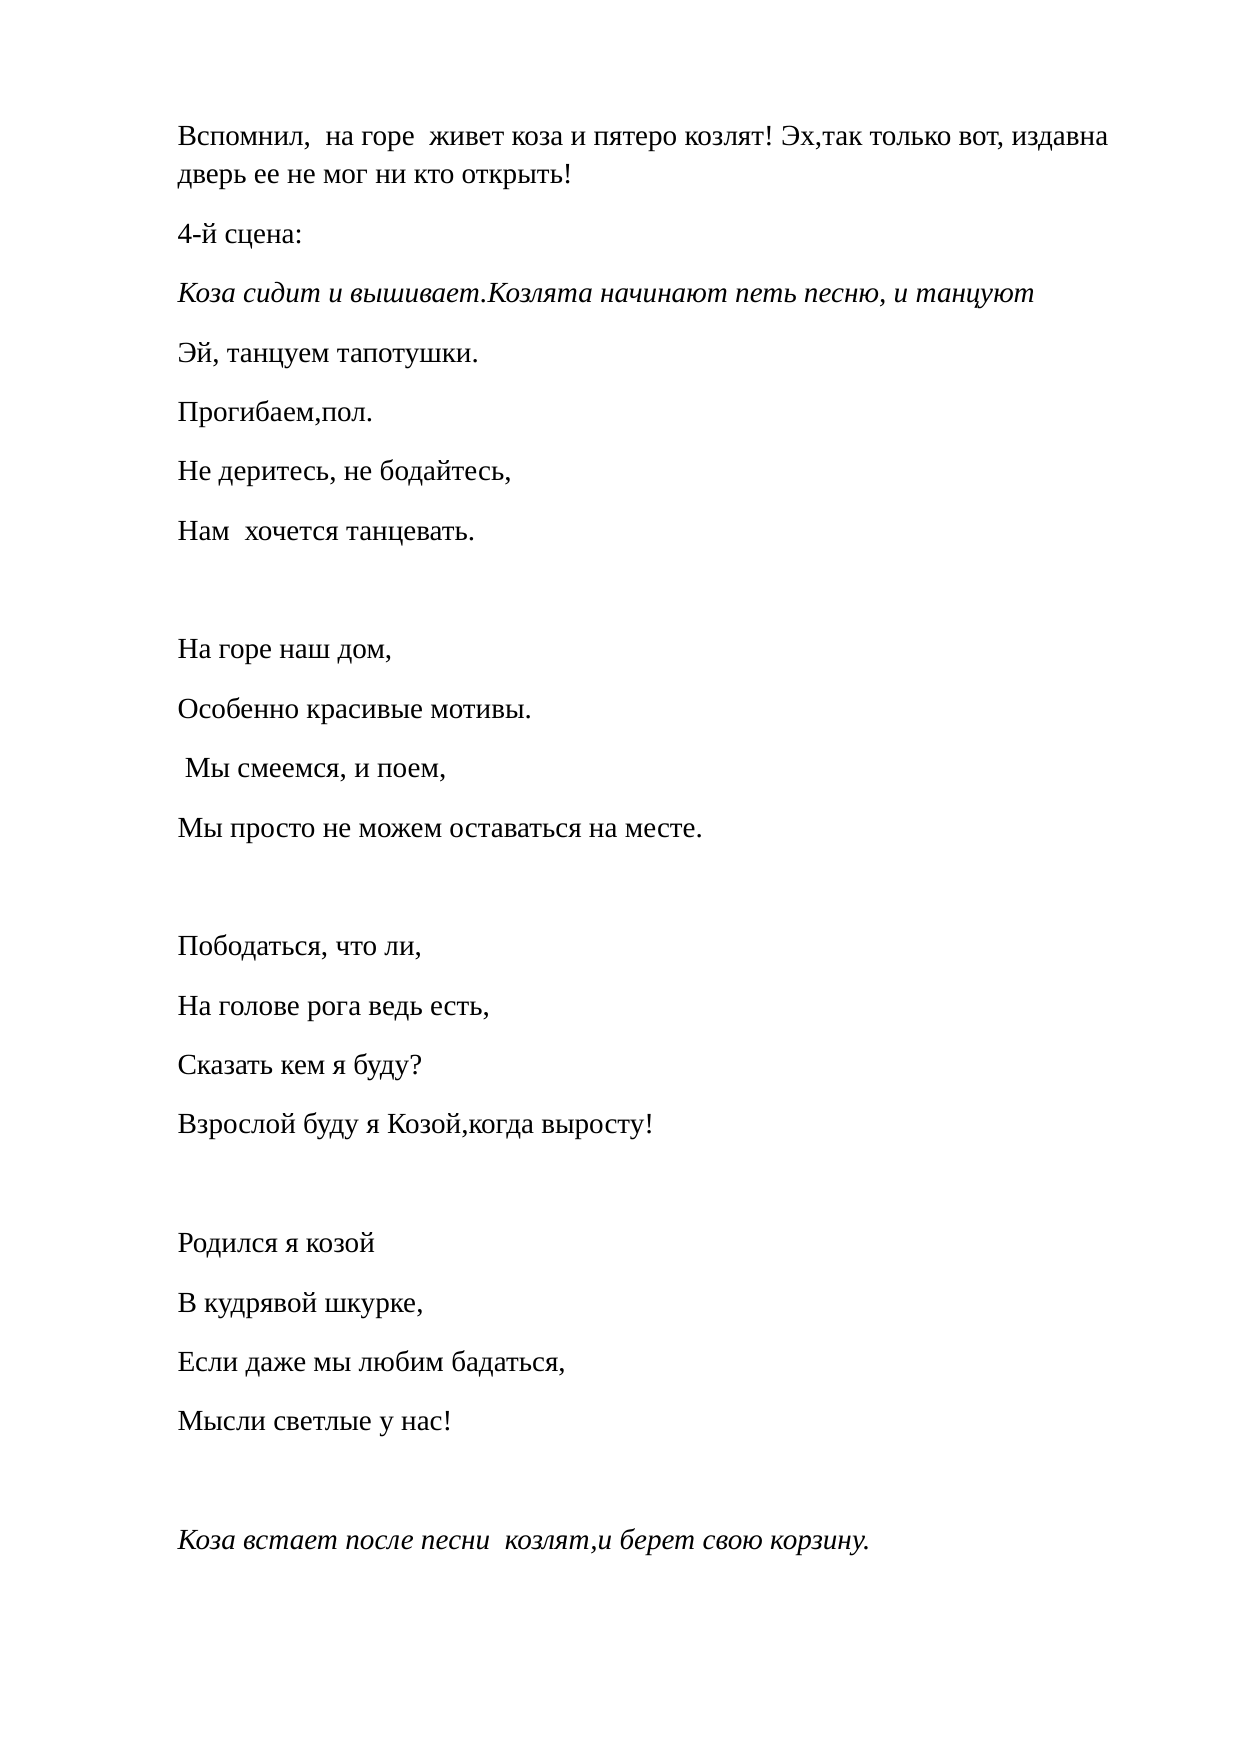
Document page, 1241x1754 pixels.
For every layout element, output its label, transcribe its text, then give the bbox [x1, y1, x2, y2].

text Родился я козой [177, 1225, 1152, 1259]
text 4-й сцена: [177, 216, 1152, 249]
text Мысли светлые у нас! [177, 1403, 1152, 1437]
text Сказать кем я буду? [177, 1047, 1152, 1081]
text Не деритесь, не бодайтесь, [177, 453, 1152, 487]
text Если даже мы любим бадаться, [177, 1344, 1152, 1378]
text Коза сидит и вышивает.Козлята начинают петь песню, и танцуют [177, 275, 1152, 309]
text Мы смеемся, и поем, [177, 750, 1152, 784]
text Взрослой буду я Козой,когда выросту! [177, 1107, 1152, 1140]
text Нам хочется танцевать. [177, 513, 1152, 546]
text На горе наш дом, [177, 632, 1152, 665]
text На голове рога ведь есть, [177, 988, 1152, 1021]
text Эй, танцуем тапотушки. [177, 335, 1152, 368]
text Вспомнил, на горе живет коза и пятеро козлят! Эх,так только вот, издавна дверь ее не мог ни кто открыть! [177, 118, 1152, 190]
text Мы просто не можем оставаться на месте. [177, 810, 1152, 843]
text Пободаться, что ли, [177, 928, 1152, 962]
text Коза встает после песни козлят,и берет свою корзину. [177, 1522, 1152, 1556]
text В кудрявой шкурке, [177, 1285, 1152, 1318]
text Прогибаем,пол. [177, 394, 1152, 428]
text Особенно красивые мотивы. [177, 691, 1152, 724]
